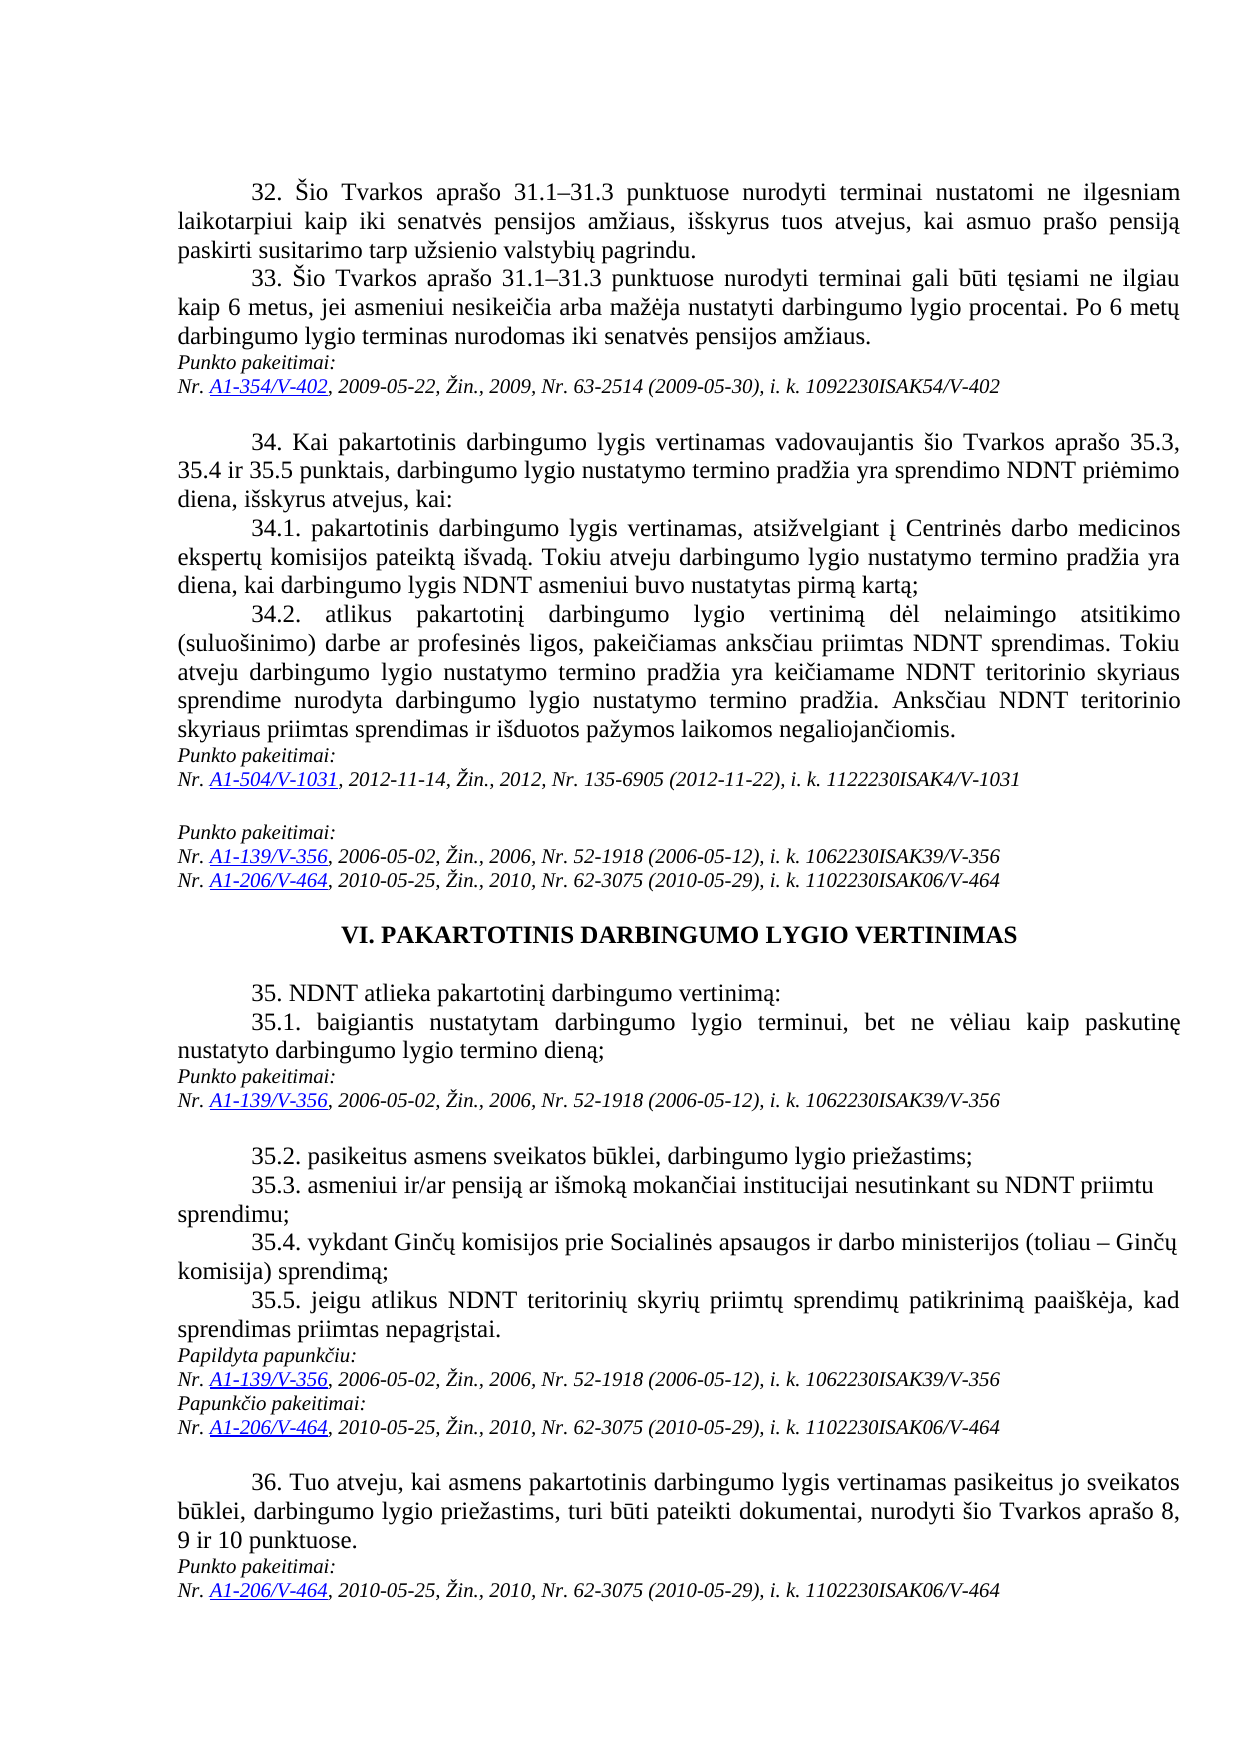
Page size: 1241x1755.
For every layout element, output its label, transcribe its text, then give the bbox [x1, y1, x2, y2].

text Punkto pakeitimai: [177, 1554, 1181, 1578]
text Punkto pakeitimai: [177, 350, 1181, 374]
text 35. NDNT atlieka pakartotinį darbingumo vertinimą: [177, 978, 1181, 1007]
text Nr. A1-139/V-356, 2006-05-02, Žin., 2006, Nr. 52-1918 (2006-05-12), i. k. 1062230ISAK39/V-356 [177, 844, 1181, 868]
text 35.5. jeigu atlikus NDNT teritorinių skyrių priimtų sprendimų patikrinimą paaiškėja, kad sprendimas priimtas nepagrįstai. [177, 1285, 1181, 1342]
text Nr. A1-139/V-356, 2006-05-02, Žin., 2006, Nr. 52-1918 (2006-05-12), i. k. 1062230ISAK39/V-356 [177, 1367, 1181, 1391]
text 35.3. asmeniui ir/ar pensiją ar išmoką mokančiai institucijai nesutinkant su NDNT priimtu sprendimu; [177, 1170, 1181, 1227]
text 32. Šio Tvarkos aprašo 31.1–31.3 punktuose nurodyti terminai nustatomi ne ilgesniam laikotarpiui kaip iki senatvės pensijos amžiaus, išskyrus tuos atvejus, kai asmuo prašo pensiją paskirti susitarimo tarp užsienio valstybių pagrindu. [177, 177, 1181, 263]
text Nr. A1-139/V-356, 2006-05-02, Žin., 2006, Nr. 52-1918 (2006-05-12), i. k. 1062230ISAK39/V-356 [177, 1088, 1181, 1112]
text Nr. A1-206/V-464, 2010-05-25, Žin., 2010, Nr. 62-3075 (2010-05-29), i. k. 1102230ISAK06/V-464 [177, 1578, 1181, 1602]
text Punkto pakeitimai: [177, 743, 1181, 767]
text 34. Kai pakartotinis darbingumo lygis vertinamas vadovaujantis šio Tvarkos aprašo 35.3, 35.4 ir 35.5 punktais, darbingumo lygio nustatymo termino pradžia yra sprendimo NDNT priėmimo diena, išskyrus atvejus, kai: [177, 427, 1181, 513]
text 35.2. pasikeitus asmens sveikatos būklei, darbingumo lygio priežastims; [177, 1141, 1181, 1170]
text Punkto pakeitimai: [177, 1064, 1181, 1088]
text 35.1. baigiantis nustatytam darbingumo lygio terminui, bet ne vėliau kaip paskutinę nustatyto darbingumo lygio termino dieną; [177, 1007, 1181, 1064]
text Papunkčio pakeitimai: [177, 1391, 1181, 1415]
text 34.2. atlikus pakartotinį darbingumo lygio vertinimą dėl nelaimingo atsitikimo (suluošinimo) darbe ar profesinės ligos, pakeičiamas anksčiau priimtas NDNT sprendimas. Tokiu atveju darbingumo lygio nustatymo termino pradžia yra keičiamame NDNT teritorinio skyriaus sprendime nurodyta darbingumo lygio nustatymo termino pradžia. Anksčiau NDNT teritorinio skyriaus priimtas sprendimas ir išduotos pažymos laikomos negaliojančiomis. [177, 599, 1181, 743]
text Punkto pakeitimai: [177, 820, 1181, 844]
text Nr. A1-354/V-402, 2009-05-22, Žin., 2009, Nr. 63-2514 (2009-05-30), i. k. 1092230ISAK54/V-402 [177, 374, 1181, 398]
text 33. Šio Tvarkos aprašo 31.1–31.3 punktuose nurodyti terminai gali būti tęsiami ne ilgiau kaip 6 metus, jei asmeniui nesikeičia arba mažėja nustatyti darbingumo lygio procentai. Po 6 metų darbingumo lygio terminas nurodomas iki senatvės pensijos amžiaus. [177, 263, 1181, 350]
text 36. Tuo atveju, kai asmens pakartotinis darbingumo lygis vertinamas pasikeitus jo sveikatos būklei, darbingumo lygio priežastims, turi būti pateikti dokumentai, nurodyti šio Tvarkos aprašo 8, 9 ir 10 punktuose. [177, 1467, 1181, 1554]
text Papildyta papunkčiu: [177, 1342, 1181, 1367]
text Nr. A1-206/V-464, 2010-05-25, Žin., 2010, Nr. 62-3075 (2010-05-29), i. k. 1102230ISAK06/V-464 [177, 868, 1181, 892]
text Nr. A1-206/V-464, 2010-05-25, Žin., 2010, Nr. 62-3075 (2010-05-29), i. k. 1102230ISAK06/V-464 [177, 1415, 1181, 1439]
text VI. PAKARTOTINIS DARBINGUMO LYGIO VERTINIMAS [177, 921, 1181, 949]
text Nr. A1-504/V-1031, 2012-11-14, Žin., 2012, Nr. 135-6905 (2012-11-22), i. k. 1122230ISAK4/V-1031 [177, 767, 1181, 791]
text 35.4. vykdant Ginčų komisijos prie Socialinės apsaugos ir darbo ministerijos (toliau – Ginčų komisija) sprendimą; [177, 1227, 1181, 1285]
text 34.1. pakartotinis darbingumo lygis vertinamas, atsižvelgiant į Centrinės darbo medicinos ekspertų komisijos pateiktą išvadą. Tokiu atveju darbingumo lygio nustatymo termino pradžia yra diena, kai darbingumo lygis NDNT asmeniui buvo nustatytas pirmą kartą; [177, 513, 1181, 599]
